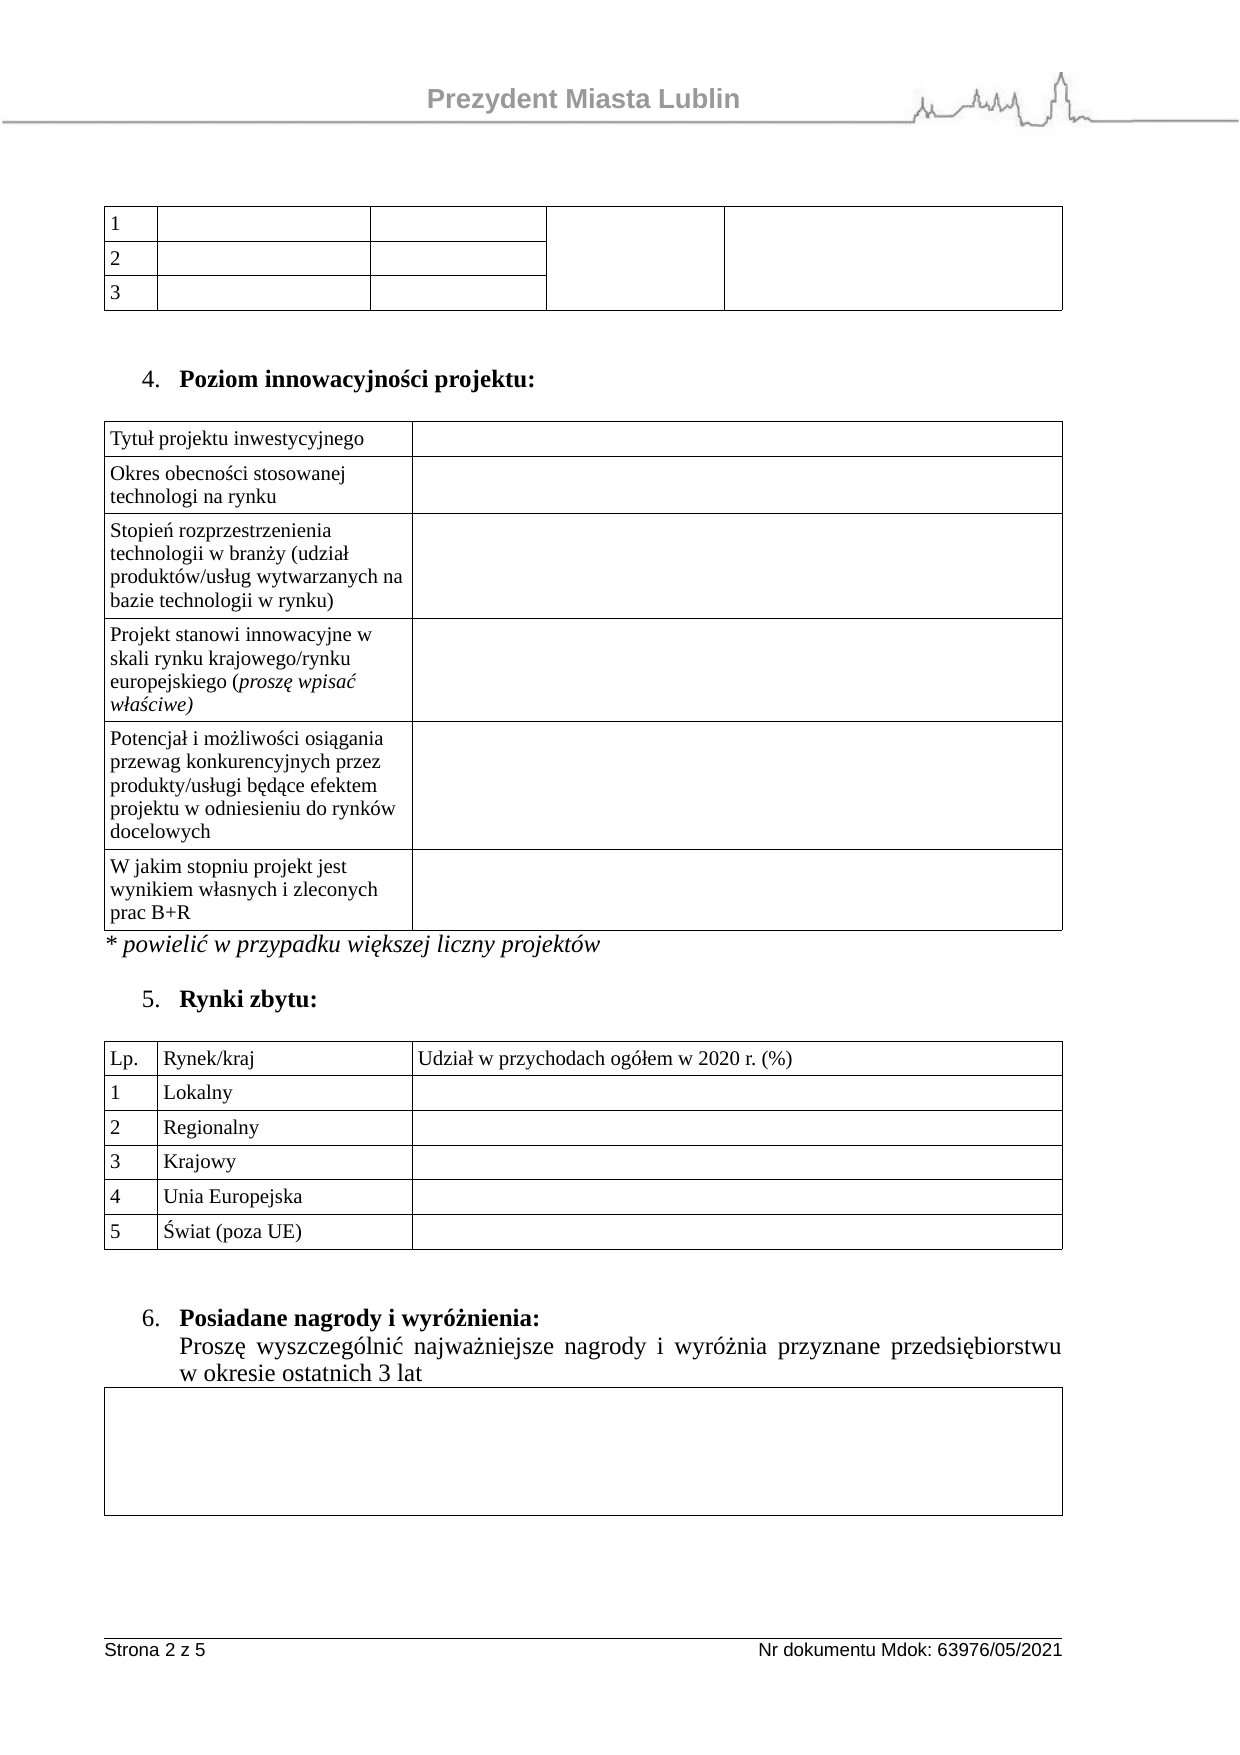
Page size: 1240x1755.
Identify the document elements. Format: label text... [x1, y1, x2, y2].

table_cell [547, 207, 724, 310]
table_cell [413, 1180, 1062, 1214]
list Posiadane nagrody i wyróżnienia: [142, 1304, 1062, 1332]
table_cell [413, 619, 1062, 721]
table_header [413, 422, 1062, 456]
table_cell Krajowy [158, 1146, 412, 1179]
table_cell 1 [105, 1076, 157, 1110]
table_cell [371, 242, 546, 275]
table_cell [413, 457, 1062, 513]
table_header Tytuł projektu inwestycyjnego [105, 422, 412, 456]
table_cell [413, 850, 1062, 929]
table_cell [158, 207, 370, 241]
table_cell W jakim stopniu projekt jest wynikiem własnych i zleconych prac B+R [105, 850, 412, 929]
table_header [105, 1388, 1062, 1514]
table_cell 3 [105, 276, 157, 310]
table_cell [413, 1215, 1062, 1249]
table_cell 4 [105, 1180, 157, 1214]
table_cell [371, 276, 546, 310]
table_cell Regionalny [158, 1111, 412, 1144]
table_cell [413, 1076, 1062, 1110]
table_cell [413, 1146, 1062, 1179]
table_cell [413, 722, 1062, 849]
table_cell [371, 207, 546, 241]
table_cell 5 [105, 1215, 157, 1249]
list Rynki zbytu: [142, 985, 1062, 1013]
table_cell [158, 276, 370, 310]
table_cell [413, 514, 1062, 617]
table_cell Lokalny [158, 1076, 412, 1110]
table_cell Świat (poza UE) [158, 1215, 412, 1249]
table_cell Unia Europejska [158, 1180, 412, 1214]
table_cell [725, 207, 1062, 310]
table_cell Stopień rozprzestrzenienia technologii w branży (udział produktów/usług wytwarzanych na bazie technologii w rynku) [105, 514, 412, 617]
table_cell [158, 242, 370, 275]
table_cell 2 [105, 242, 157, 275]
table_cell 1 [105, 207, 157, 241]
table_cell 3 [105, 1146, 157, 1179]
picture [0, 72, 1240, 135]
table_cell Projekt stanowi innowacyjne w skali rynku krajowego/rynku europejskiego (proszę wpisać właściwe) [105, 619, 412, 721]
table_header Udział w przychodach ogółem w 2020 r. (%) [413, 1042, 1062, 1075]
text * powielić w przypadku większej liczny projektów [104, 931, 1062, 957]
table_cell Potencjał i możliwości osiągania przewag konkurencyjnych przez produkty/usługi będące efektem projektu w odniesieniu do rynków docelowych [105, 722, 412, 849]
table_header Rynek/kraj [158, 1042, 412, 1075]
table_cell 2 [105, 1111, 157, 1144]
table_cell [413, 1111, 1062, 1144]
table_cell Okres obecności stosowanej technologi na rynku [105, 457, 412, 513]
list Poziom innowacyjności projektu: [142, 365, 1062, 393]
list Proszę wyszczególnić najważniejsze nagrody i wyróżnia przyznane przedsiębiorstwu w okresie ostatnich 3 lat [142, 1332, 1062, 1387]
table_header Lp. [105, 1042, 157, 1075]
